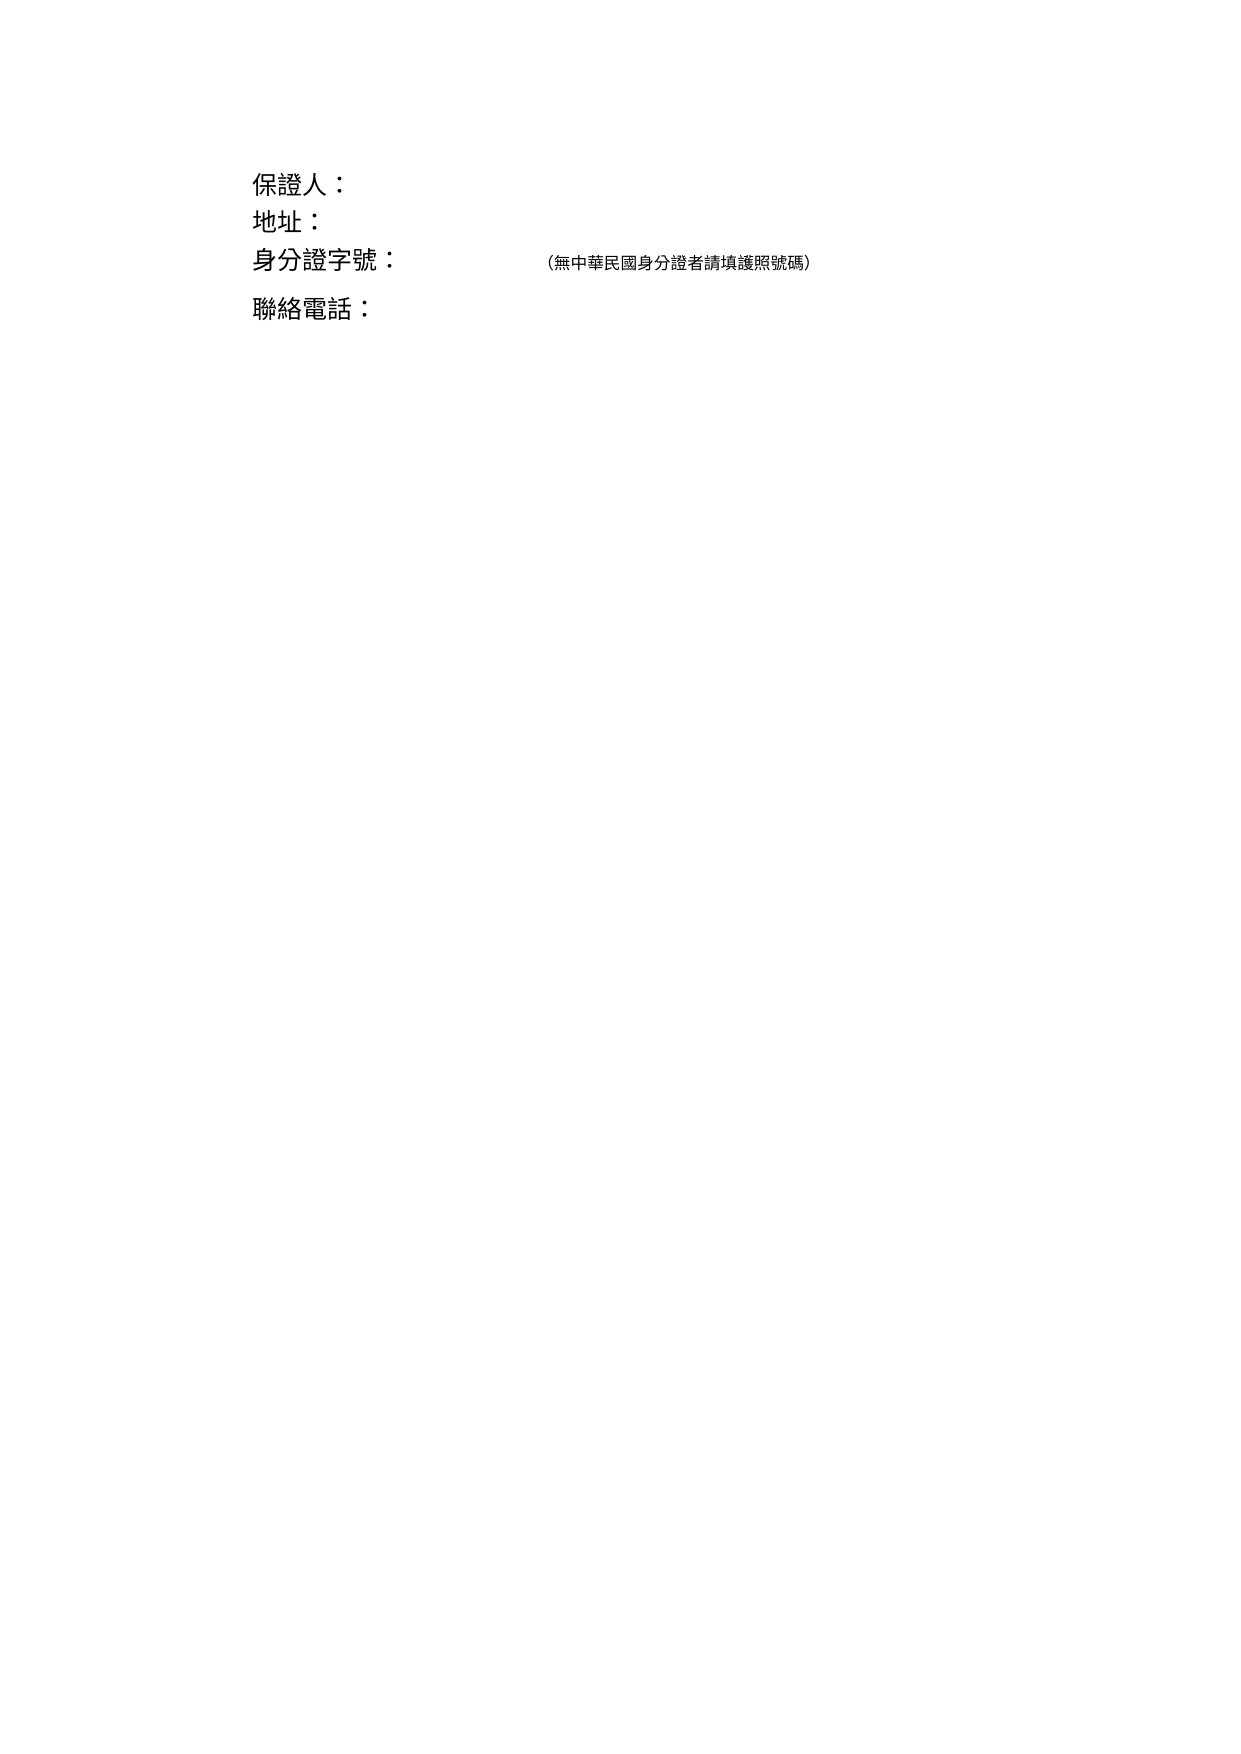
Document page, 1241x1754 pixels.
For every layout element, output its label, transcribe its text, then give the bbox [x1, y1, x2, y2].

text 保證人： [187, 164, 1053, 202]
text 地址： [187, 202, 1053, 239]
text 身分證字號： （無中華民國身分證者請填護照號碼） [187, 239, 1053, 277]
text 聯絡電話： [187, 289, 1053, 326]
